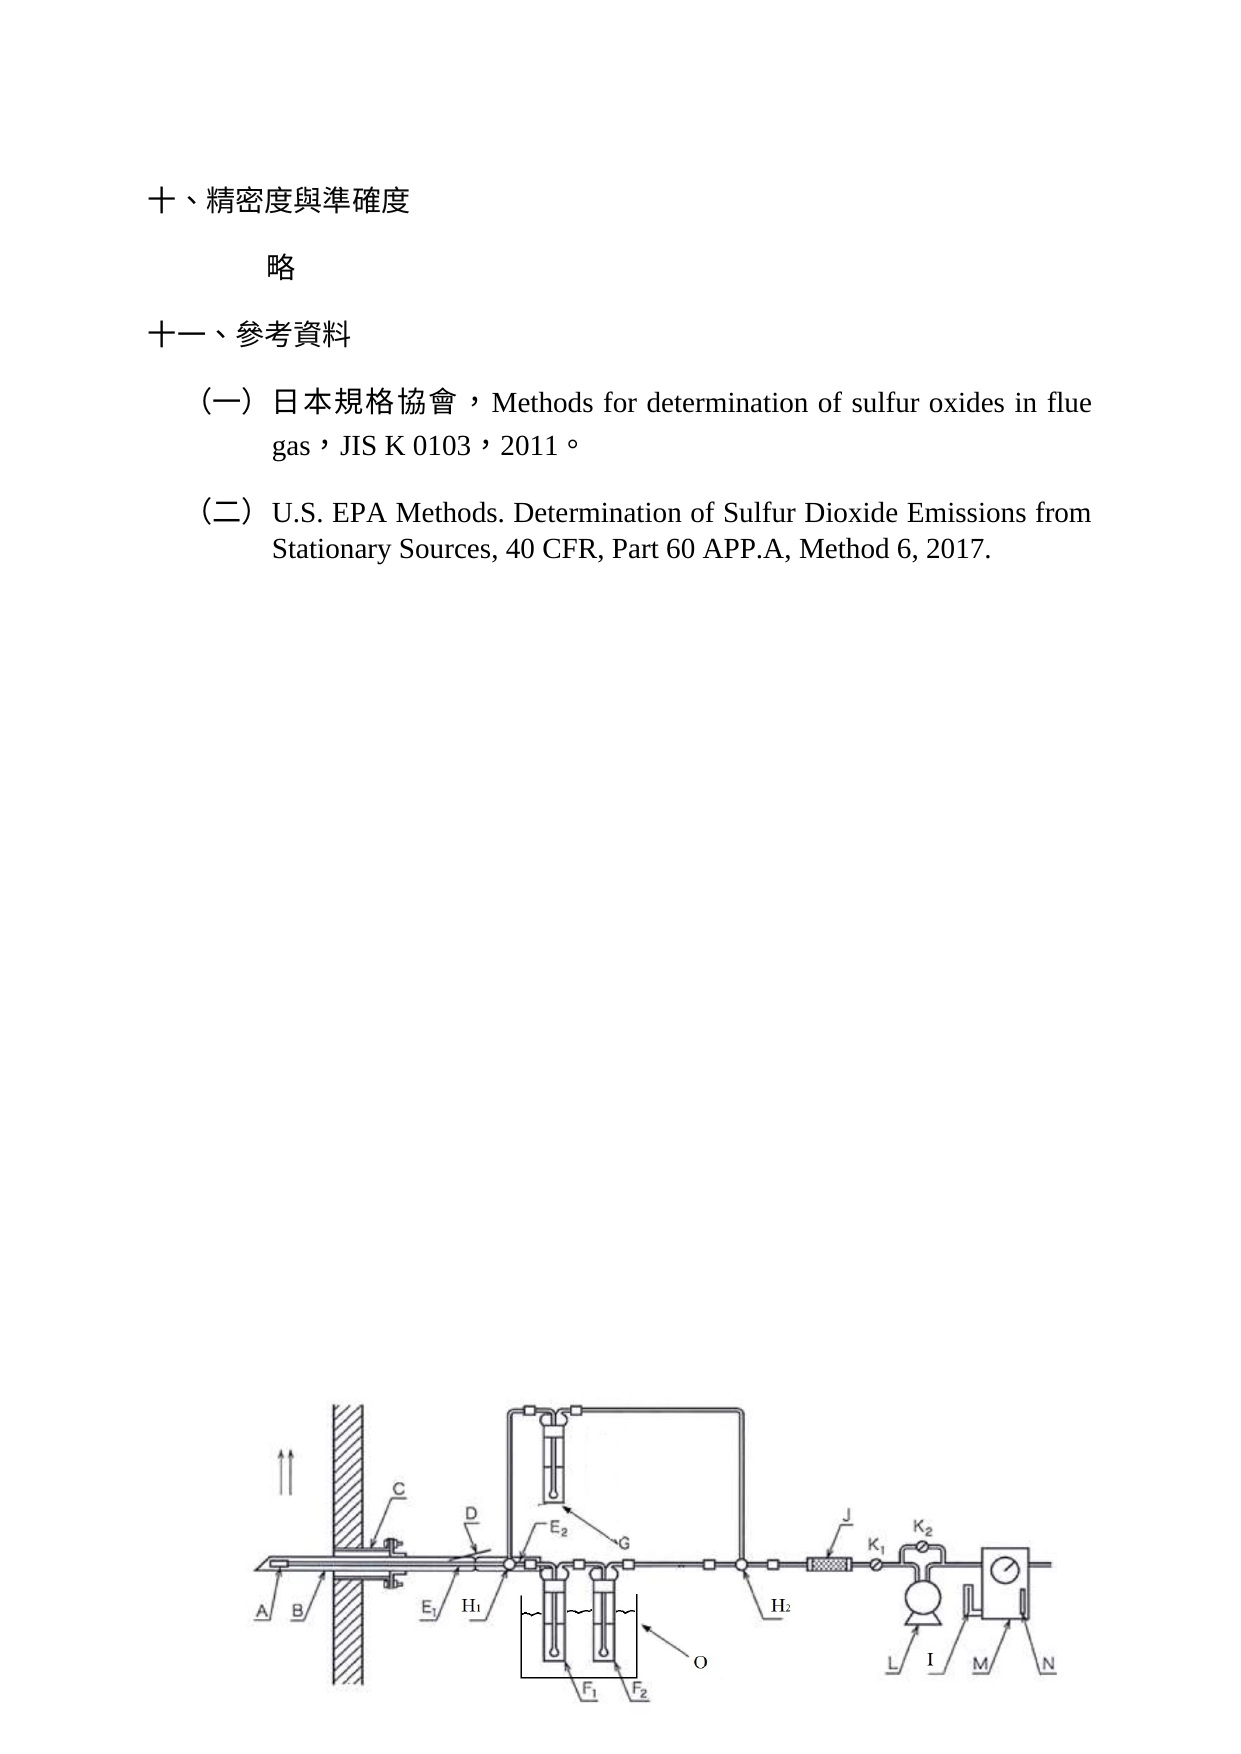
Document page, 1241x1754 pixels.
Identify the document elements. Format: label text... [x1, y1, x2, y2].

list 精密度與準確度 [148, 177, 1093, 219]
list 日本規格協會，Methods for determination of sulfur oxides in flue gas，JIS K 0103，2011。 [183, 379, 1093, 464]
list U.S. EPA Methods. Determination of Sulfur Dioxide Emissions from Stationary Sources, 40 CFR, Part 60 APP.A, Method 6, 2017. [183, 489, 1093, 564]
picture [218, 1348, 1089, 1719]
text 略 [207, 244, 1093, 287]
list 參考資料 [148, 312, 1093, 354]
